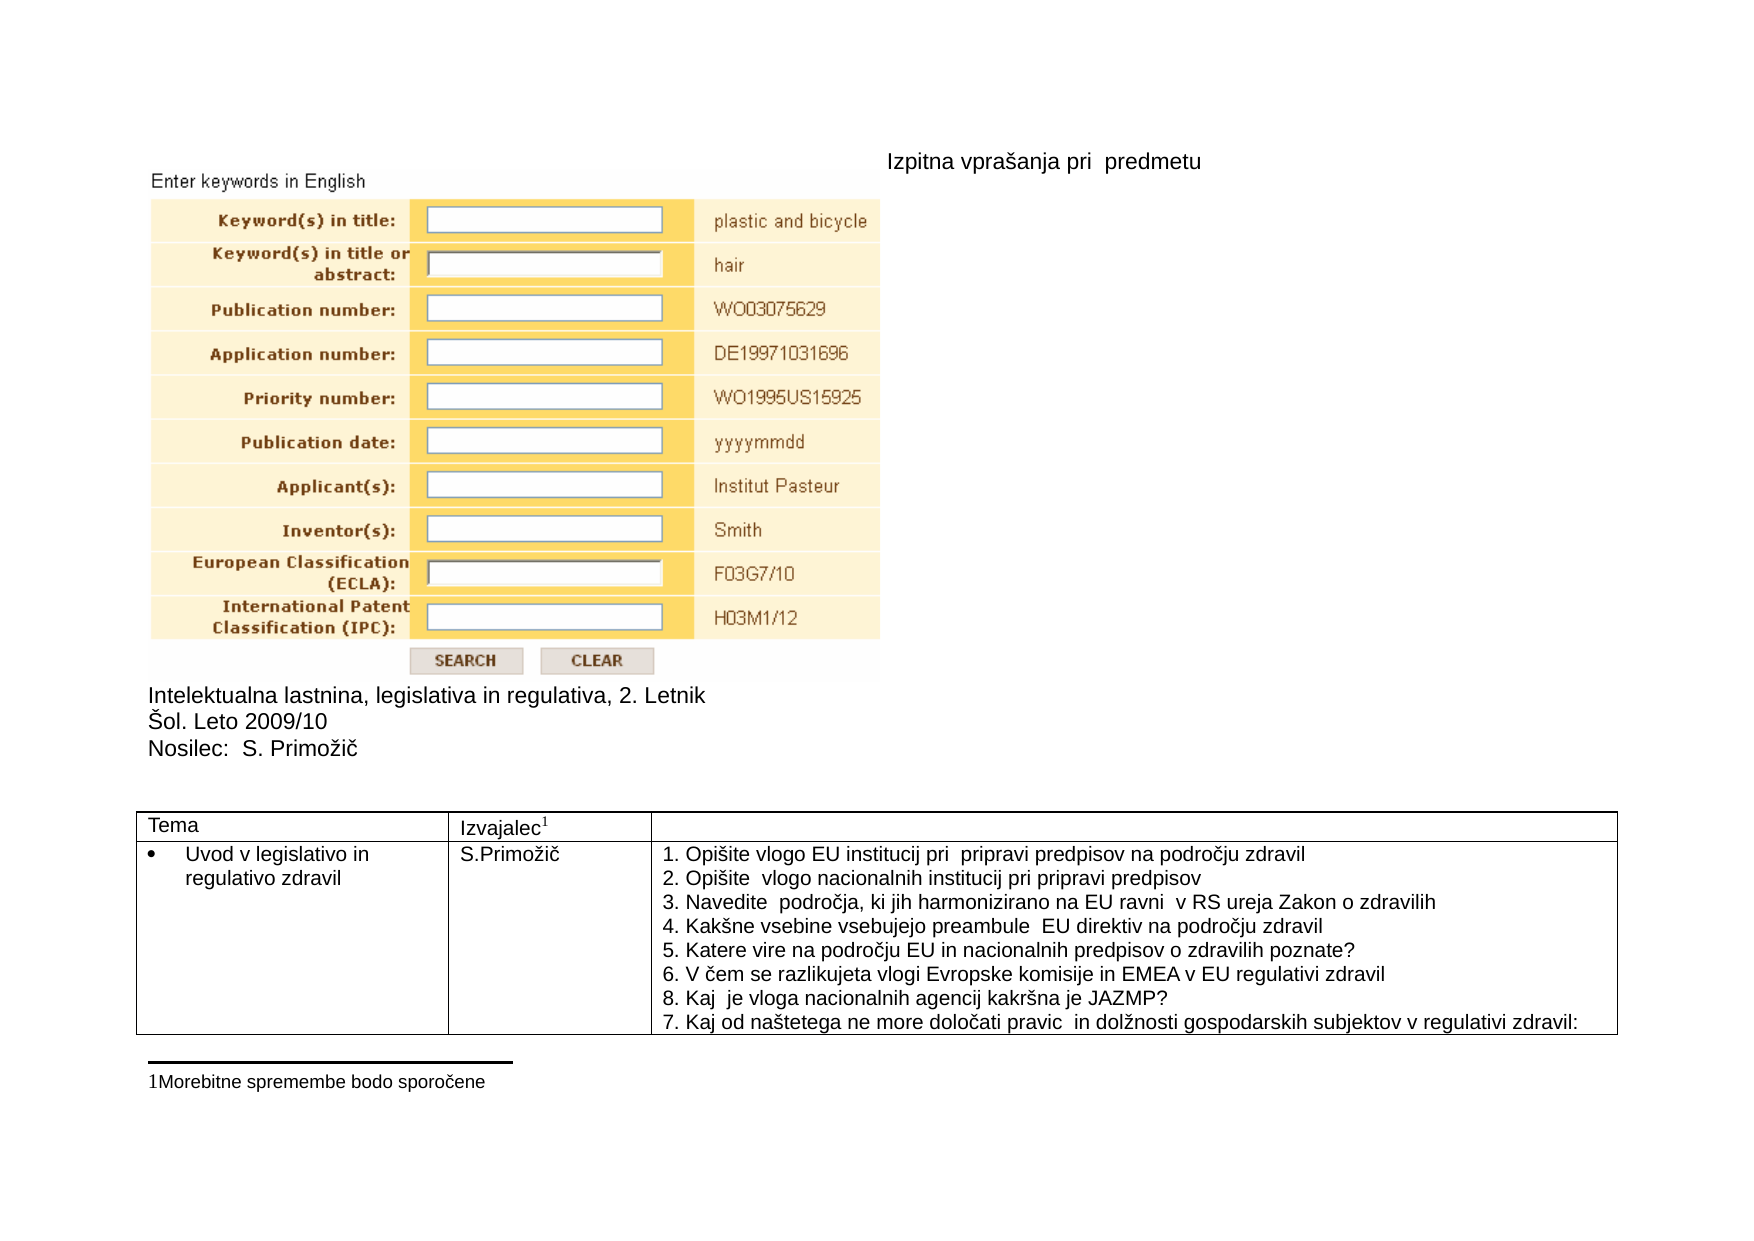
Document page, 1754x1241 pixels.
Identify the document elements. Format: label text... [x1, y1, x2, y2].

table_header Tema [137, 813, 448, 841]
text Intelektualna lastnina, legislativa in regulativa, 2. Letnik [148, 682, 1606, 708]
table_header [652, 813, 1617, 841]
text Izpitna vprašanja pri predmetu [148, 148, 1606, 682]
table_cell S.Primožič [449, 842, 651, 1034]
text Šol. Leto 2009/10 [148, 708, 1606, 735]
text Nosilec: S. Primožič [148, 735, 1606, 761]
table_cell 1. Opišite vlogo EU institucij pri pripravi predpisov na področju zdravil 2. Opišite vlogo nacionalnih institucij pri pripravi predpisov 3. Navedite področja, ki jih harmonizirano na EU ravni v RS ureja Zakon o zdravilih 4. Kakšne vsebine vsebujejo preambule EU direktiv na področju zdravil 5. Katere vire na področju EU in nacionalnih predpisov o zdravilih poznate? 6. V čem se razlikujeta vlogi Evropske komisije in EMEA v EU regulativi zdravil 8. Kaj je vloga nacionalnih agencij kakršna je JAZMP? 7. Kaj od naštetega ne more določati pravic in dolžnosti gospodarskih subjektov v regulativi zdravil: [652, 842, 1617, 1034]
table_header Izvajalec [449, 813, 651, 841]
table_cell Uvod v legislativo in regulativo zdravil [137, 842, 448, 1034]
